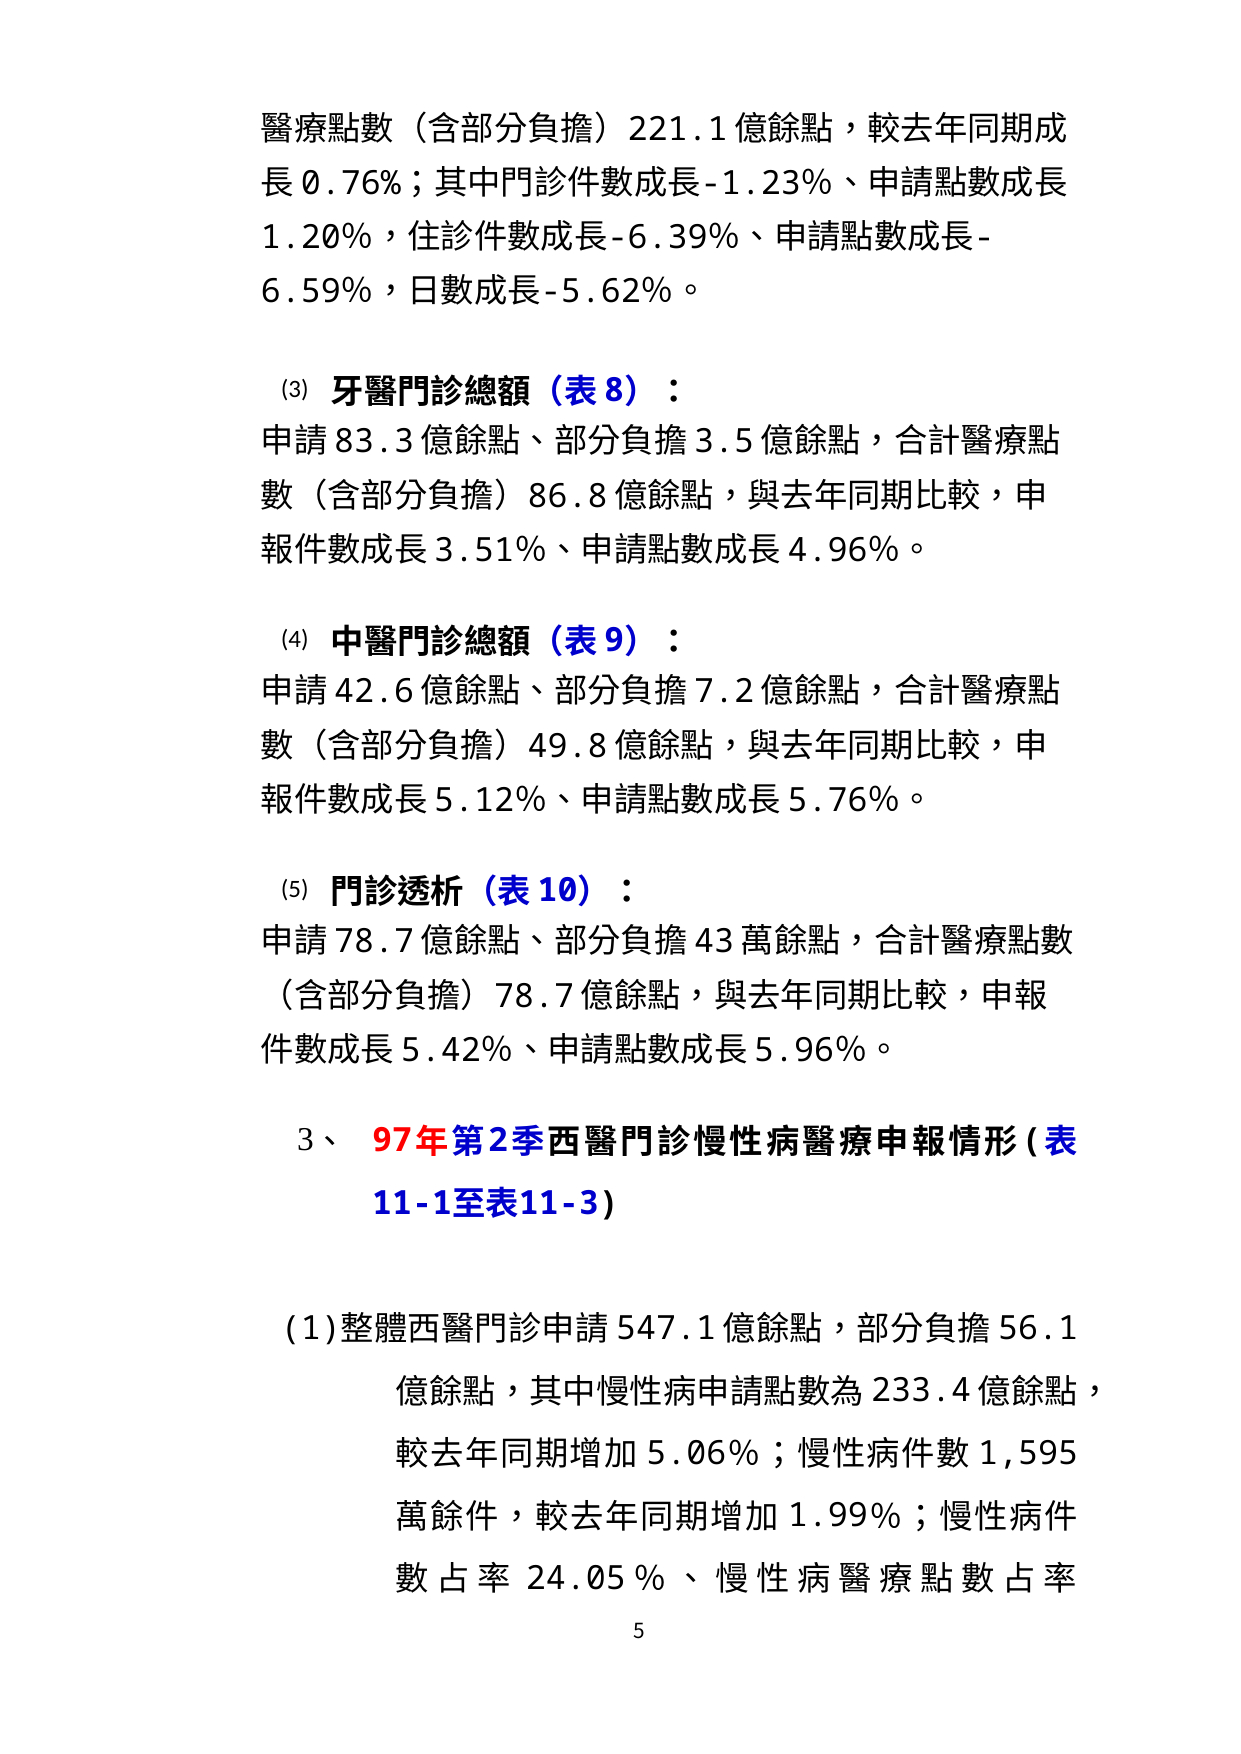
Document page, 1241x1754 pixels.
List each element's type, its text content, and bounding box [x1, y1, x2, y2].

list 門診透析（表10）： [281, 847, 1078, 909]
list 牙醫門診總額（表8）： [281, 347, 1078, 409]
list 97年第2季西醫門診慢性病醫療申報情形(表11-1至表11-3) [297, 1097, 1078, 1222]
text 申請42.6億餘點、部分負擔7.2億餘點，合計醫療點數（含部分負擔）49.8億餘點，與去年同期比較，申報件數成長5.12％、申請點數成長5.76％。 [261, 659, 1078, 822]
list 整體西醫門診申請547.1億餘點，部分負擔56.1億餘點，其中慢性病申請點數為233.4億餘點，較去年同期增加5.06％；慢性病件數1,595萬餘件，較去年同期增加1.99％；慢性病件數占率24.05％、慢性病醫療點數占率42.22％。 [281, 1284, 1078, 1597]
text 申請78.7億餘點、部分負擔43萬餘點，合計醫療點數（含部分負擔）78.7億餘點，與去年同期比較，申報件數成長5.42％、申請點數成長5.96％。 [261, 909, 1078, 1072]
text 申請83.3億餘點、部分負擔3.5億餘點，合計醫療點數（含部分負擔）86.8億餘點，與去年同期比較，申報件數成長3.51％、申請點數成長4.96％。 [261, 409, 1078, 572]
text 醫療點數（含部分負擔）221.1億餘點，較去年同期成長0.76%；其中門診件數成長-1.23％、申請點數成長1.20％，住診件數成長-6.39％、申請點數成長-6.59％，日數成長-5.62％。 [261, 97, 1078, 314]
list 中醫門診總額（表9）： [281, 597, 1078, 659]
